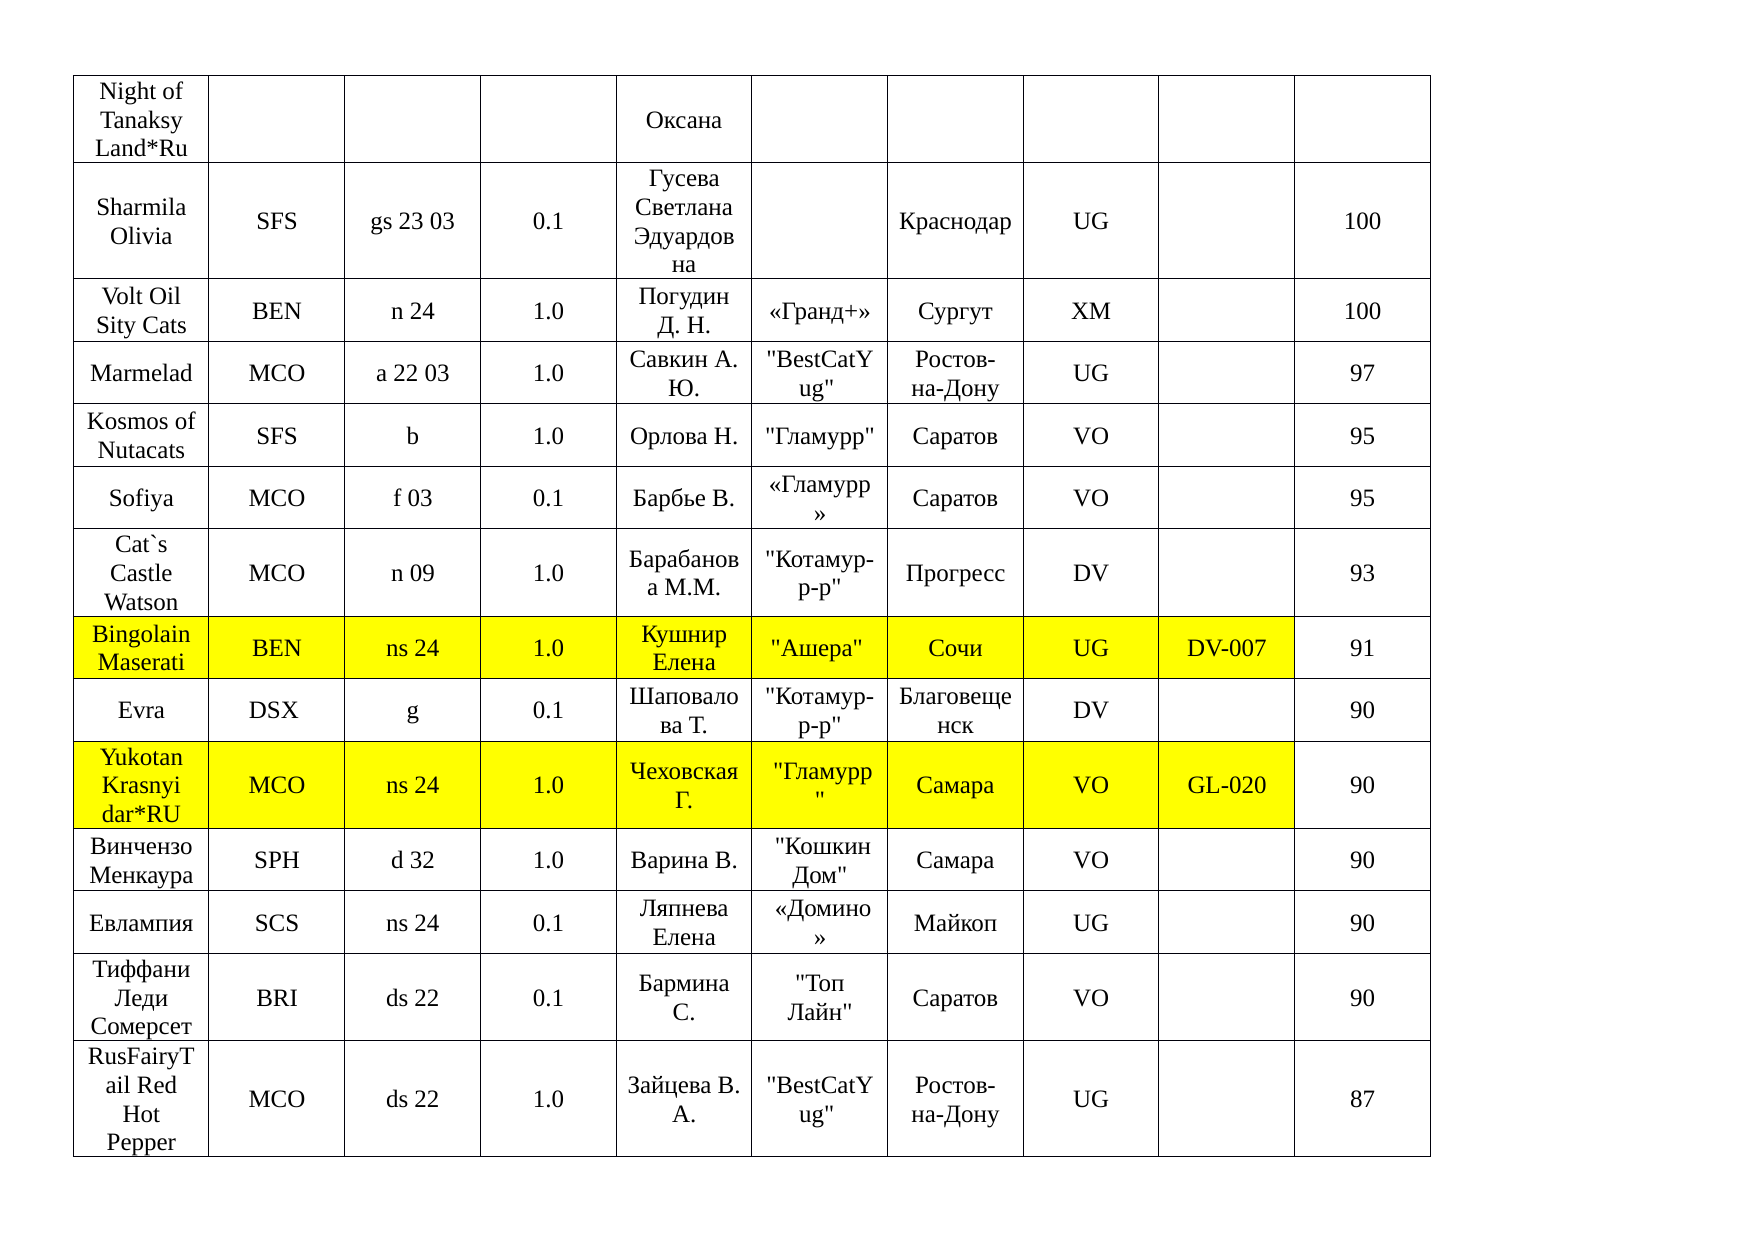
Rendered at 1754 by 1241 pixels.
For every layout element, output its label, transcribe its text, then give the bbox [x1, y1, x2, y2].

table_cell DV-007 [1159, 617, 1294, 678]
table_cell 90 [1295, 891, 1430, 953]
table_cell 100 [1295, 279, 1430, 341]
table_cell Marmelad [74, 342, 208, 403]
table_cell [752, 76, 887, 162]
table_cell 90 [1295, 954, 1430, 1040]
table_cell Evra [74, 679, 208, 741]
table_cell [888, 76, 1023, 162]
table_cell MCO [209, 529, 344, 616]
table_cell "Котамур-р-р" [752, 529, 887, 616]
table_cell Шаповалова Т. [617, 679, 751, 741]
table_cell "Гламурр" [752, 742, 887, 828]
table_cell [1024, 76, 1158, 162]
table_cell 0.1 [481, 891, 616, 953]
table_cell Kosmos of Nutacats [74, 404, 208, 466]
table_cell d 32 [345, 829, 480, 890]
table_cell DV [1024, 529, 1158, 616]
table_cell Самара [888, 742, 1023, 828]
table_cell VO [1024, 954, 1158, 1040]
table_cell Саратов [888, 467, 1023, 528]
table_cell «Гламурр» [752, 467, 887, 528]
table_cell Гусева Светлана Эдуардовна [617, 163, 751, 278]
table_cell f 03 [345, 467, 480, 528]
table_cell XM [1024, 279, 1158, 341]
table_cell UG [1024, 617, 1158, 678]
table_cell [1159, 891, 1294, 953]
table_cell RusFairyTail Red Hot Pepper [74, 1041, 208, 1156]
table_cell n 09 [345, 529, 480, 616]
table_cell [1159, 76, 1294, 162]
table_cell Погудин Д. Н. [617, 279, 751, 341]
table_cell 0.1 [481, 163, 616, 278]
table_cell VO [1024, 404, 1158, 466]
table_cell SFS [209, 404, 344, 466]
table_cell Night of Tanaksy Land*Ru [74, 76, 208, 162]
table_cell 95 [1295, 404, 1430, 466]
table_cell BEN [209, 279, 344, 341]
table_cell VO [1024, 742, 1158, 828]
table_cell [1159, 954, 1294, 1040]
table_cell [1159, 679, 1294, 741]
table_cell Yukotan Krasnyi dar*RU [74, 742, 208, 828]
table_cell "BestCatYug" [752, 1041, 887, 1156]
table_cell Бармина С. [617, 954, 751, 1040]
table_cell SPH [209, 829, 344, 890]
table_cell Сочи [888, 617, 1023, 678]
table_cell 0.1 [481, 679, 616, 741]
table_cell [1295, 76, 1430, 162]
table_cell Прогресс [888, 529, 1023, 616]
table_cell DV [1024, 679, 1158, 741]
table_cell "Ашера" [752, 617, 887, 678]
table_cell 1.0 [481, 342, 616, 403]
table_cell MCO [209, 742, 344, 828]
table_cell SCS [209, 891, 344, 953]
table_cell ds 22 [345, 1041, 480, 1156]
table_cell 0.1 [481, 954, 616, 1040]
table_cell Барбье В. [617, 467, 751, 528]
table_cell [752, 163, 887, 278]
table_cell BRI [209, 954, 344, 1040]
table_cell «Домино» [752, 891, 887, 953]
table_cell UG [1024, 342, 1158, 403]
table_cell 1.0 [481, 529, 616, 616]
table_cell Sofiya [74, 467, 208, 528]
table_cell Савкин А. Ю. [617, 342, 751, 403]
table_cell Оксана [617, 76, 751, 162]
table_cell [1159, 1041, 1294, 1156]
table_cell "Кошкин Дом" [752, 829, 887, 890]
table_cell UG [1024, 891, 1158, 953]
table_cell b [345, 404, 480, 466]
table_cell ns 24 [345, 742, 480, 828]
table_cell 1.0 [481, 617, 616, 678]
table_cell SFS [209, 163, 344, 278]
table_cell Volt Oil Sity Cats [74, 279, 208, 341]
table_cell "Котамур-р-р" [752, 679, 887, 741]
table_cell Саратов [888, 954, 1023, 1040]
table_cell Евлампия [74, 891, 208, 953]
table_cell Тиффани Леди Сомерсет [74, 954, 208, 1040]
table_cell ns 24 [345, 617, 480, 678]
table_cell 91 [1295, 617, 1430, 678]
table_cell [1159, 404, 1294, 466]
table_cell [1159, 342, 1294, 403]
table_cell Орлова Н. [617, 404, 751, 466]
table_cell "Топ Лайн" [752, 954, 887, 1040]
table_cell VO [1024, 467, 1158, 528]
table_cell [345, 76, 480, 162]
table_cell Краснодар [888, 163, 1023, 278]
table_cell a 22 03 [345, 342, 480, 403]
table_cell 1.0 [481, 742, 616, 828]
table_cell Самара [888, 829, 1023, 890]
table_cell Барабанова М.М. [617, 529, 751, 616]
table_cell 100 [1295, 163, 1430, 278]
table_cell 87 [1295, 1041, 1430, 1156]
table_cell Зайцева В. А. [617, 1041, 751, 1156]
table_cell Майкоп [888, 891, 1023, 953]
table_cell DSX [209, 679, 344, 741]
table_cell Ляпнева Елена [617, 891, 751, 953]
table_cell gs 23 03 [345, 163, 480, 278]
table_cell 0.1 [481, 467, 616, 528]
table_cell 95 [1295, 467, 1430, 528]
table_cell Благовещенск [888, 679, 1023, 741]
table_cell 1.0 [481, 829, 616, 890]
table_cell 90 [1295, 829, 1430, 890]
table_cell Cat`s Castle Watson [74, 529, 208, 616]
table_cell Кушнир Елена [617, 617, 751, 678]
table_cell 93 [1295, 529, 1430, 616]
table_cell [481, 76, 616, 162]
table_cell g [345, 679, 480, 741]
table_cell [1159, 279, 1294, 341]
table_cell [1159, 829, 1294, 890]
table_cell 1.0 [481, 1041, 616, 1156]
table_cell Ростов-на-Дону [888, 1041, 1023, 1156]
table_cell [1159, 467, 1294, 528]
table_cell "Гламурр" [752, 404, 887, 466]
table_cell Винчензо Менкаура [74, 829, 208, 890]
table_cell "BestCatYug" [752, 342, 887, 403]
table_cell BEN [209, 617, 344, 678]
table_cell Sharmila Olivia [74, 163, 208, 278]
table_cell Сургут [888, 279, 1023, 341]
table_cell Ростов-на-Дону [888, 342, 1023, 403]
table_cell 1.0 [481, 404, 616, 466]
table_cell n 24 [345, 279, 480, 341]
table_cell Чеховская Г. [617, 742, 751, 828]
table_cell [209, 76, 344, 162]
table_cell MCO [209, 342, 344, 403]
table_cell UG [1024, 1041, 1158, 1156]
table_cell ds 22 [345, 954, 480, 1040]
table_cell [1159, 529, 1294, 616]
table_cell VO [1024, 829, 1158, 890]
table_cell 1.0 [481, 279, 616, 341]
table_cell Саратов [888, 404, 1023, 466]
table_cell ns 24 [345, 891, 480, 953]
table_cell 90 [1295, 742, 1430, 828]
table_cell 97 [1295, 342, 1430, 403]
table_cell GL-020 [1159, 742, 1294, 828]
table_cell «Гранд+» [752, 279, 887, 341]
table_cell 90 [1295, 679, 1430, 741]
table_cell UG [1024, 163, 1158, 278]
table_cell Bingolain Maserati [74, 617, 208, 678]
table_cell MCO [209, 467, 344, 528]
table_cell MCO [209, 1041, 344, 1156]
table_cell Варина В. [617, 829, 751, 890]
table_cell [1159, 163, 1294, 278]
